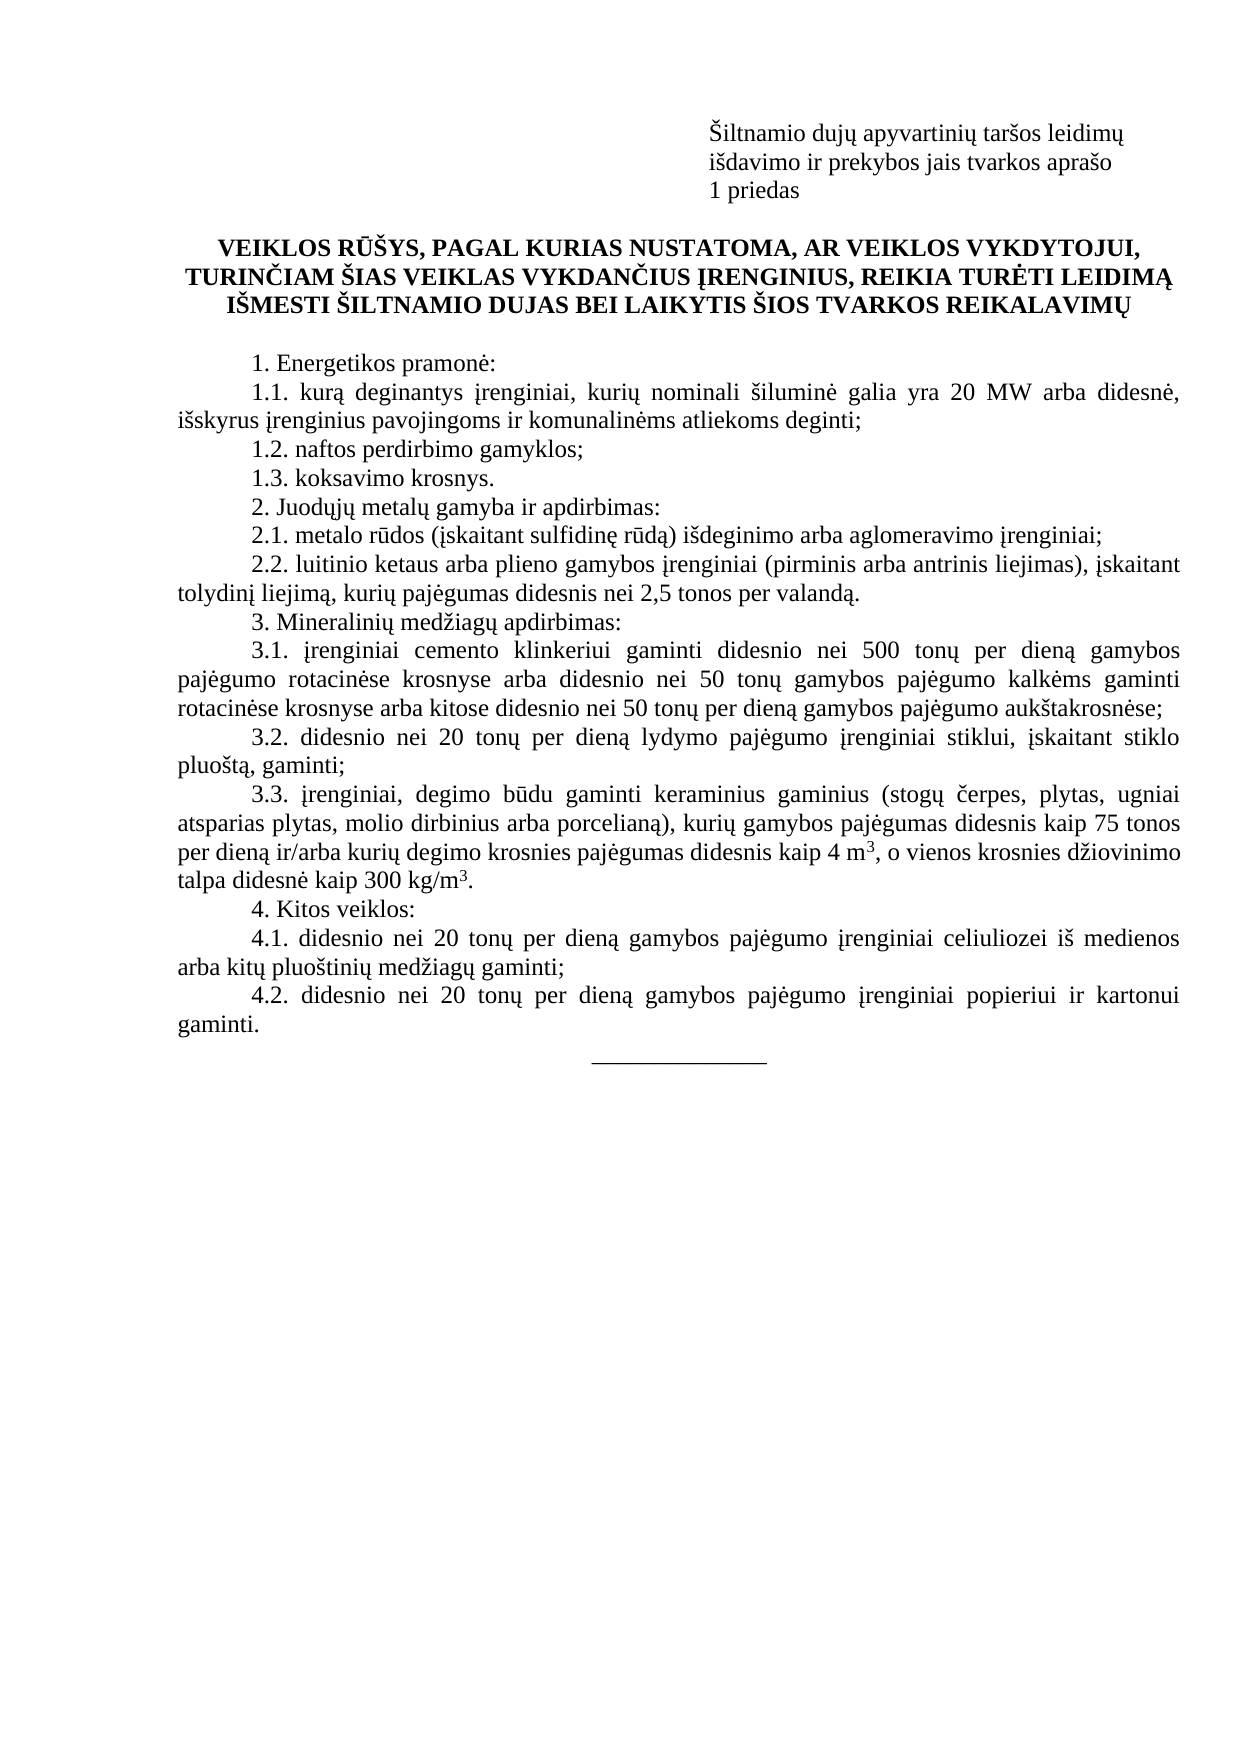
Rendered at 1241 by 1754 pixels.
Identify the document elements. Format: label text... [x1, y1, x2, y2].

text 1 priedas [177, 176, 1181, 204]
text ______________ [177, 1038, 1181, 1067]
text 1.2. naftos perdirbimo gamyklos; [177, 434, 1181, 463]
text 3.3. įrenginiai, degimo būdu gaminti keraminius gaminius (stogų čerpes, plytas, ugniai atsparias plytas, molio dirbinius arba porcelianą), kurių gamybos pajėgumas didesnis kaip 75 tonos per dieną ir/arba kurių degimo krosnies pajėgumas didesnis kaip 4 m3, o vienos krosnies džiovinimo talpa didesnė kaip 300 kg/m3. [177, 779, 1181, 894]
text 3.1. įrenginiai cemento klinkeriui gaminti didesnio nei 500 tonų per dieną gamybos pajėgumo rotacinėse krosnyse arba didesnio nei 50 tonų gamybos pajėgumo kalkėms gaminti rotacinėse krosnyse arba kitose didesnio nei 50 tonų per dieną gamybos pajėgumo aukštakrosnėse; [177, 636, 1181, 722]
text 4.1. didesnio nei 20 tonų per dieną gamybos pajėgumo įrenginiai celiuliozei iš medienos arba kitų pluoštinių medžiagų gaminti; [177, 923, 1181, 981]
text 4.2. didesnio nei 20 tonų per dieną gamybos pajėgumo įrenginiai popieriui ir kartonui gaminti. [177, 981, 1181, 1038]
text 1. Energetikos pramonė: [177, 348, 1181, 377]
text 3. Mineralinių medžiagų apdirbimas: [177, 607, 1181, 636]
text 2.1. metalo rūdos (įskaitant sulfidinę rūdą) išdeginimo arba aglomeravimo įrenginiai; [177, 521, 1181, 549]
text 1.3. koksavimo krosnys. [177, 463, 1181, 492]
text išdavimo ir prekybos jais tvarkos aprašo [177, 147, 1181, 176]
text 2. Juodųjų metalų gamyba ir apdirbimas: [177, 492, 1181, 521]
text Šiltnamio dujų apyvartinių taršos leidimų [709, 118, 1181, 147]
text 4. Kitos veiklos: [177, 894, 1181, 923]
text VEIKLOS RŪŠYS, PAGAL KURIAS NUSTATOMA, AR VEIKLOS VYKDYTOJUI, TURINČIAM ŠIAS VEIKLAS VYKDANČIUS ĮRENGINIUS, REIKIA TURĖTI LEIDIMĄ IŠMESTI ŠILTNAMIO DUJAS BEI LAIKYTIS ŠIOS TVARKOS REIKALAVIMŲ [177, 233, 1181, 319]
text 1.1. kurą deginantys įrenginiai, kurių nominali šiluminė galia yra 20 MW arba didesnė, išskyrus įrenginius pavojingoms ir komunalinėms atliekoms deginti; [177, 377, 1181, 434]
text 2.2. luitinio ketaus arba plieno gamybos įrenginiai (pirminis arba antrinis liejimas), įskaitant tolydinį liejimą, kurių pajėgumas didesnis nei 2,5 tonos per valandą. [177, 549, 1181, 607]
text 3.2. didesnio nei 20 tonų per dieną lydymo pajėgumo įrenginiai stiklui, įskaitant stiklo pluoštą, gaminti; [177, 722, 1181, 779]
